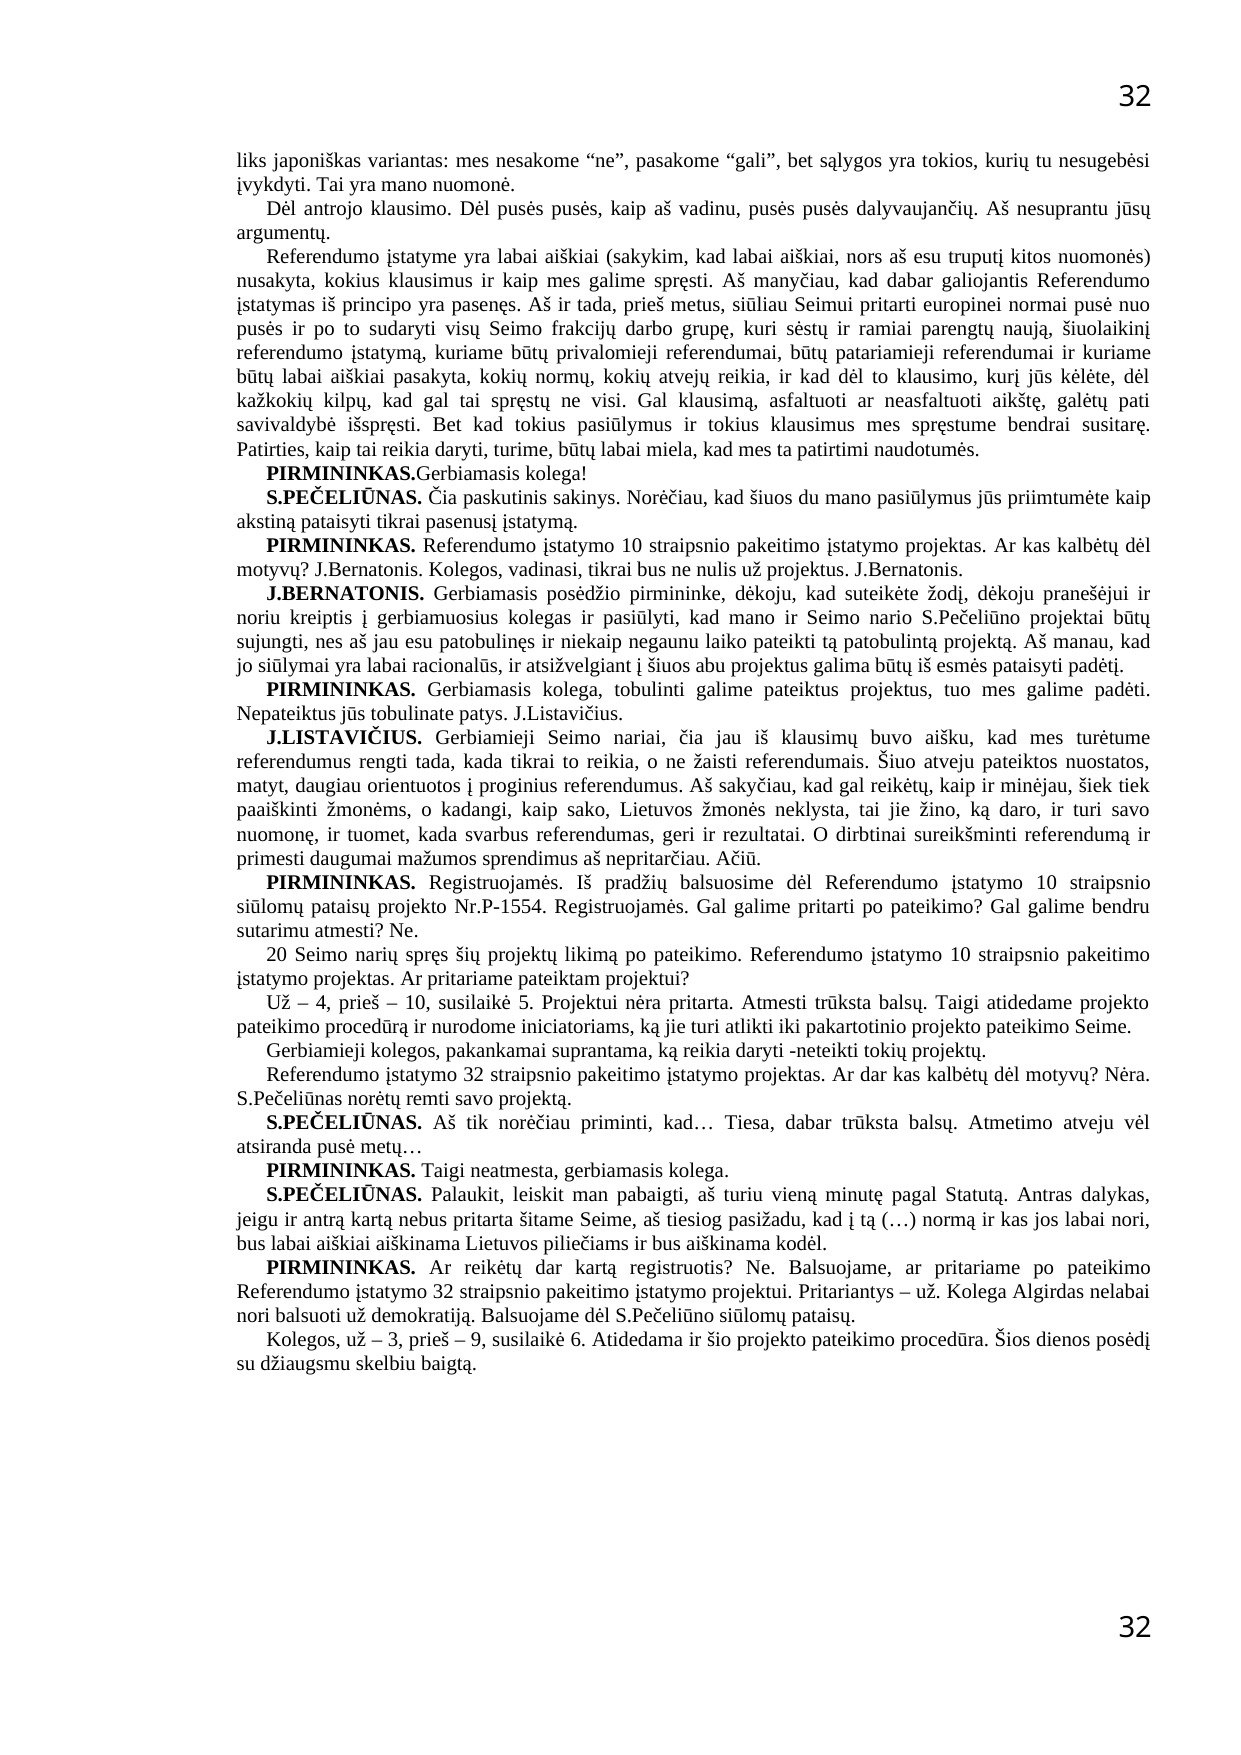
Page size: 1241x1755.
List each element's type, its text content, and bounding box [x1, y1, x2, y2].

text J.LISTAVIČIUS. Gerbiamieji Seimo nariai, čia jau iš klausimų buvo aišku, kad mes turėtume referendumus rengti tada, kada tikrai to reikia, o ne žaisti referendumais. Šiuo atveju pateiktos nuostatos, matyt, daugiau orientuotos į proginius referendumus. Aš sakyčiau, kad gal reikėtų, kaip ir minėjau, šiek tiek paaiškinti žmonėms, o kadangi, kaip sako, Lietuvos žmonės neklysta, tai jie žino, ką daro, ir turi savo nuomonę, ir tuomet, kada svarbus referendumas, geri ir rezultatai. O dirbtinai sureikšminti referendumą ir primesti daugumai mažumos sprendimus aš nepritarčiau. Ačiū. [236, 725, 1152, 869]
text PIRMININKAS. Taigi neatmesta, gerbiamasis kolega. [236, 1158, 1152, 1182]
text Dėl antrojo klausimo. Dėl pusės pusės, kaip aš vadinu, pusės pusės dalyvaujančių. Aš nesuprantu jūsų argumentų. [236, 196, 1152, 244]
text S.PEČELIŪNAS. Palaukit, leiskit man pabaigti, aš turiu vieną minutę pagal Statutą. Antras dalykas, jeigu ir antrą kartą nebus pritarta šitame Seime, aš tiesiog pasižadu, kad į tą (…) normą ir kas jos labai nori, bus labai aiškiai aiškinama Lietuvos piliečiams ir bus aiškinama kodėl. [236, 1182, 1152, 1254]
text Gerbiamieji kolegos, pakankamai suprantama, ką reikia daryti -neteikti tokių projektų. [236, 1038, 1152, 1062]
text PIRMININKAS. Registruojamės. Iš pradžių balsuosime dėl Referendumo įstatymo 10 straipsnio siūlomų pataisų projekto Nr.P-1554. Registruojamės. Gal galime pritarti po pateikimo? Gal galime bendru sutarimu atmesti? Ne. [236, 869, 1152, 942]
text Referendumo įstatymo 32 straipsnio pakeitimo įstatymo projektas. Ar dar kas kalbėtų dėl motyvų? Nėra. S.Pečeliūnas norėtų remti savo projektą. [236, 1062, 1152, 1110]
text S.PEČELIŪNAS. Aš tik norėčiau priminti, kad… Tiesa, dabar trūksta balsų. Atmetimo atveju vėl atsiranda pusė metų… [236, 1110, 1152, 1158]
text PIRMININKAS. Gerbiamasis kolega, tobulinti galime pateiktus projektus, tuo mes galime padėti. Nepateiktus jūs tobulinate patys. J.Listavičius. [236, 677, 1152, 725]
text Referendumo įstatyme yra labai aiškiai (sakykim, kad labai aiškiai, nors aš esu truputį kitos nuomonės) nusakyta, kokius klausimus ir kaip mes galime spręsti. Aš manyčiau, kad dabar galiojantis Referendumo įstatymas iš principo yra pasenęs. Aš ir tada, prieš metus, siūliau Seimui pritarti europinei normai pusė nuo pusės ir po to sudaryti visų Seimo frakcijų darbo grupę, kuri sėstų ir ramiai parengtų naują, šiuolaikinį referendumo įstatymą, kuriame būtų privalomieji referendumai, būtų patariamieji referendumai ir kuriame būtų labai aiškiai pasakyta, kokių normų, kokių atvejų reikia, ir kad dėl to klausimo, kurį jūs kėlėte, dėl kažkokių kilpų, kad gal tai spręstų ne visi. Gal klausimą, asfaltuoti ar neasfaltuoti aikštę, galėtų pati savivaldybė išspręsti. Bet kad tokius pasiūlymus ir tokius klausimus mes spręstume bendrai susitarę. Patirties, kaip tai reikia daryti, turime, būtų labai miela, kad mes ta patirtimi naudotumės. [236, 244, 1152, 461]
text PIRMININKAS. Ar reikėtų dar kartą registruotis? Ne. Balsuojame, ar pritariame po pateikimo Referendumo įstatymo 32 straipsnio pakeitimo įstatymo projektui. Pritariantys – už. Kolega Algirdas nelabai nori balsuoti už demokratiją. Balsuojame dėl S.Pečeliūno siūlomų pataisų. [236, 1254, 1152, 1327]
text PIRMININKAS. Referendumo įstatymo 10 straipsnio pakeitimo įstatymo projektas. Ar kas kalbėtų dėl motyvų? J.Bernatonis. Kolegos, vadinasi, tikrai bus ne nulis už projektus. J.Bernatonis. [236, 533, 1152, 581]
text PIRMININKAS.Gerbiamasis kolega! [236, 461, 1152, 484]
text Kolegos, už – 3, prieš – 9, susilaikė 6. Atidedama ir šio projekto pateikimo procedūra. Šios dienos posėdį su džiaugsmu skelbiu baigtą. [236, 1327, 1152, 1375]
text liks japoniškas variantas: mes nesakome “ne”, pasakome “gali”, bet sąlygos yra tokios, kurių tu nesugebėsi įvykdyti. Tai yra mano nuomonė. [236, 148, 1152, 196]
text Už – 4, prieš – 10, susilaikė 5. Projektui nėra pritarta. Atmesti trūksta balsų. Taigi atidedame projekto pateikimo procedūrą ir nurodome iniciatoriams, ką jie turi atlikti iki pakartotinio projekto pateikimo Seime. [236, 990, 1152, 1038]
text J.BERNATONIS. Gerbiamasis posėdžio pirmininke, dėkoju, kad suteikėte žodį, dėkoju pranešėjui ir noriu kreiptis į gerbiamuosius kolegas ir pasiūlyti, kad mano ir Seimo nario S.Pečeliūno projektai būtų sujungti, nes aš jau esu patobulinęs ir niekaip negaunu laiko pateikti tą patobulintą projektą. Aš manau, kad jo siūlymai yra labai racionalūs, ir atsižvelgiant į šiuos abu projektus galima būtų iš esmės pataisyti padėtį. [236, 581, 1152, 677]
text 20 Seimo narių spręs šių projektų likimą po pateikimo. Referendumo įstatymo 10 straipsnio pakeitimo įstatymo projektas. Ar pritariame pateiktam projektui? [236, 942, 1152, 990]
text S.PEČELIŪNAS. Čia paskutinis sakinys. Norėčiau, kad šiuos du mano pasiūlymus jūs priimtumėte kaip akstiną pataisyti tikrai pasenusį įstatymą. [236, 484, 1152, 533]
